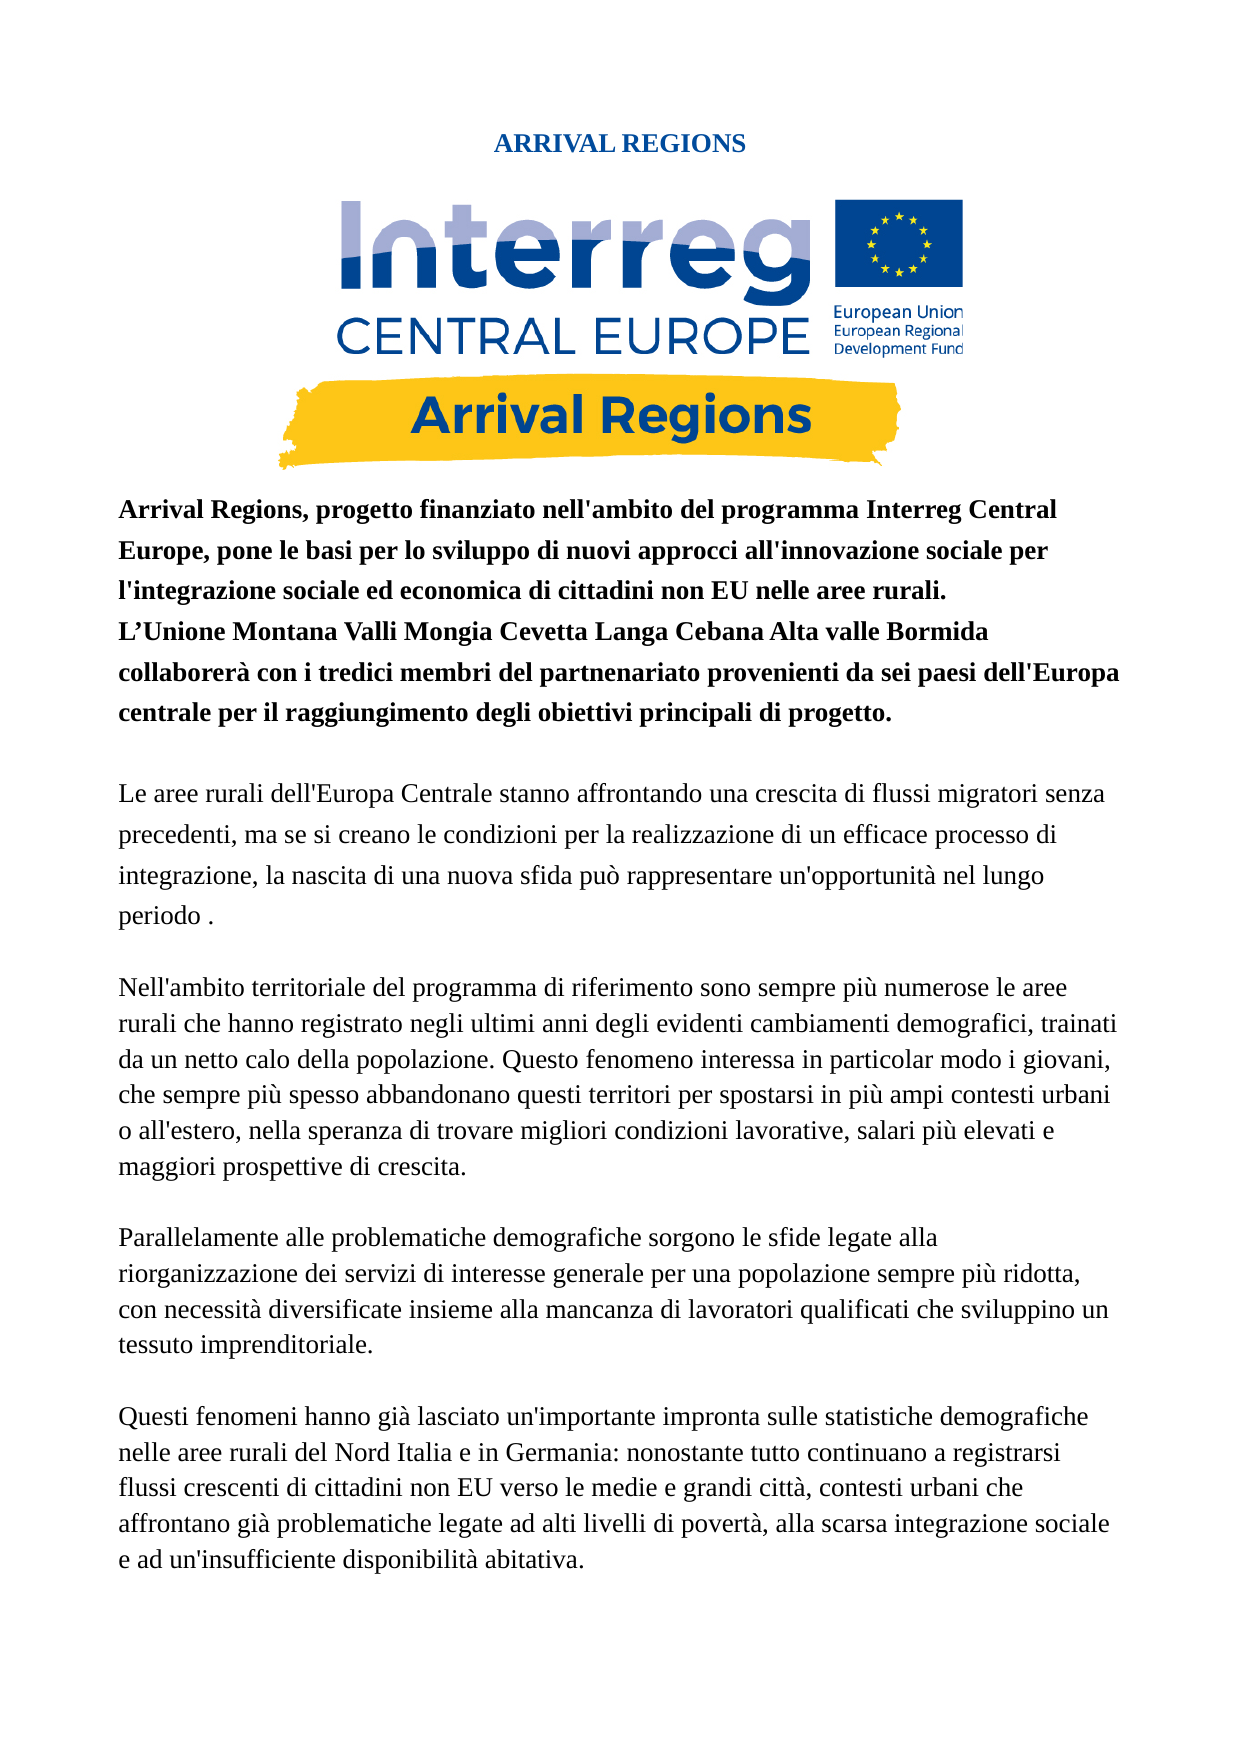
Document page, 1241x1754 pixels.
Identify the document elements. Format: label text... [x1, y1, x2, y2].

text ARRIVAL REGIONS [118, 118, 1122, 159]
picture [277, 199, 963, 470]
text Nell'ambito territoriale del programma di riferimento sono sempre più numerose le aree rurali che hanno registrato negli ultimi anni degli evidenti cambiamenti demografici, trainati da un netto calo della popolazione. Questo fenomeno interessa in particolar modo i giovani, che sempre più spesso abbandonano questi territori per spostarsi in più ampi contesti urbani o all'estero, nella speranza di trovare migliori condizioni lavorative, salari più elevati e maggiori prospettive di crescita. Parallelamente alle problematiche demografiche sorgono le sfide legate alla riorganizzazione dei servizi di interesse generale per una popolazione sempre più ridotta, con necessità diversificate insieme alla mancanza di lavoratori qualificati che sviluppino un tessuto imprenditoriale. Questi fenomeni hanno già lasciato un'importante impronta sulle statistiche demografiche nelle aree rurali del Nord Italia e in Germania: nonostante tutto continuano a registrarsi flussi crescenti di cittadini non EU verso le medie e grandi città, contesti urbani che affrontano già problematiche legate ad alti livelli di povertà, alla scarsa integrazione sociale e ad un'insufficiente disponibilità abitativa. [118, 971, 1122, 1610]
text Arrival Regions, progetto finanziato nell'ambito del programma Interreg Central Europe, pone le basi per lo sviluppo di nuovi approcci all'innovazione sociale per l'integrazione sociale ed economica di cittadini non EU nelle aree rurali. L’Unione Montana Valli Mongia Cevetta Langa Cebana Alta valle Bormida collaborerà con i tredici membri del partnenariato provenienti da sei paesi dell'Europa centrale per il raggiungimento degli obiettivi principali di progetto. Le aree rurali dell'Europa Centrale stanno affrontando una crescita di flussi migratori senza precedenti, ma se si creano le condizioni per la realizzazione di un efficace processo di integrazione, la nascita di una nuova sfida può rappresentare un'opportunità nel lungo periodo . [118, 484, 1122, 931]
